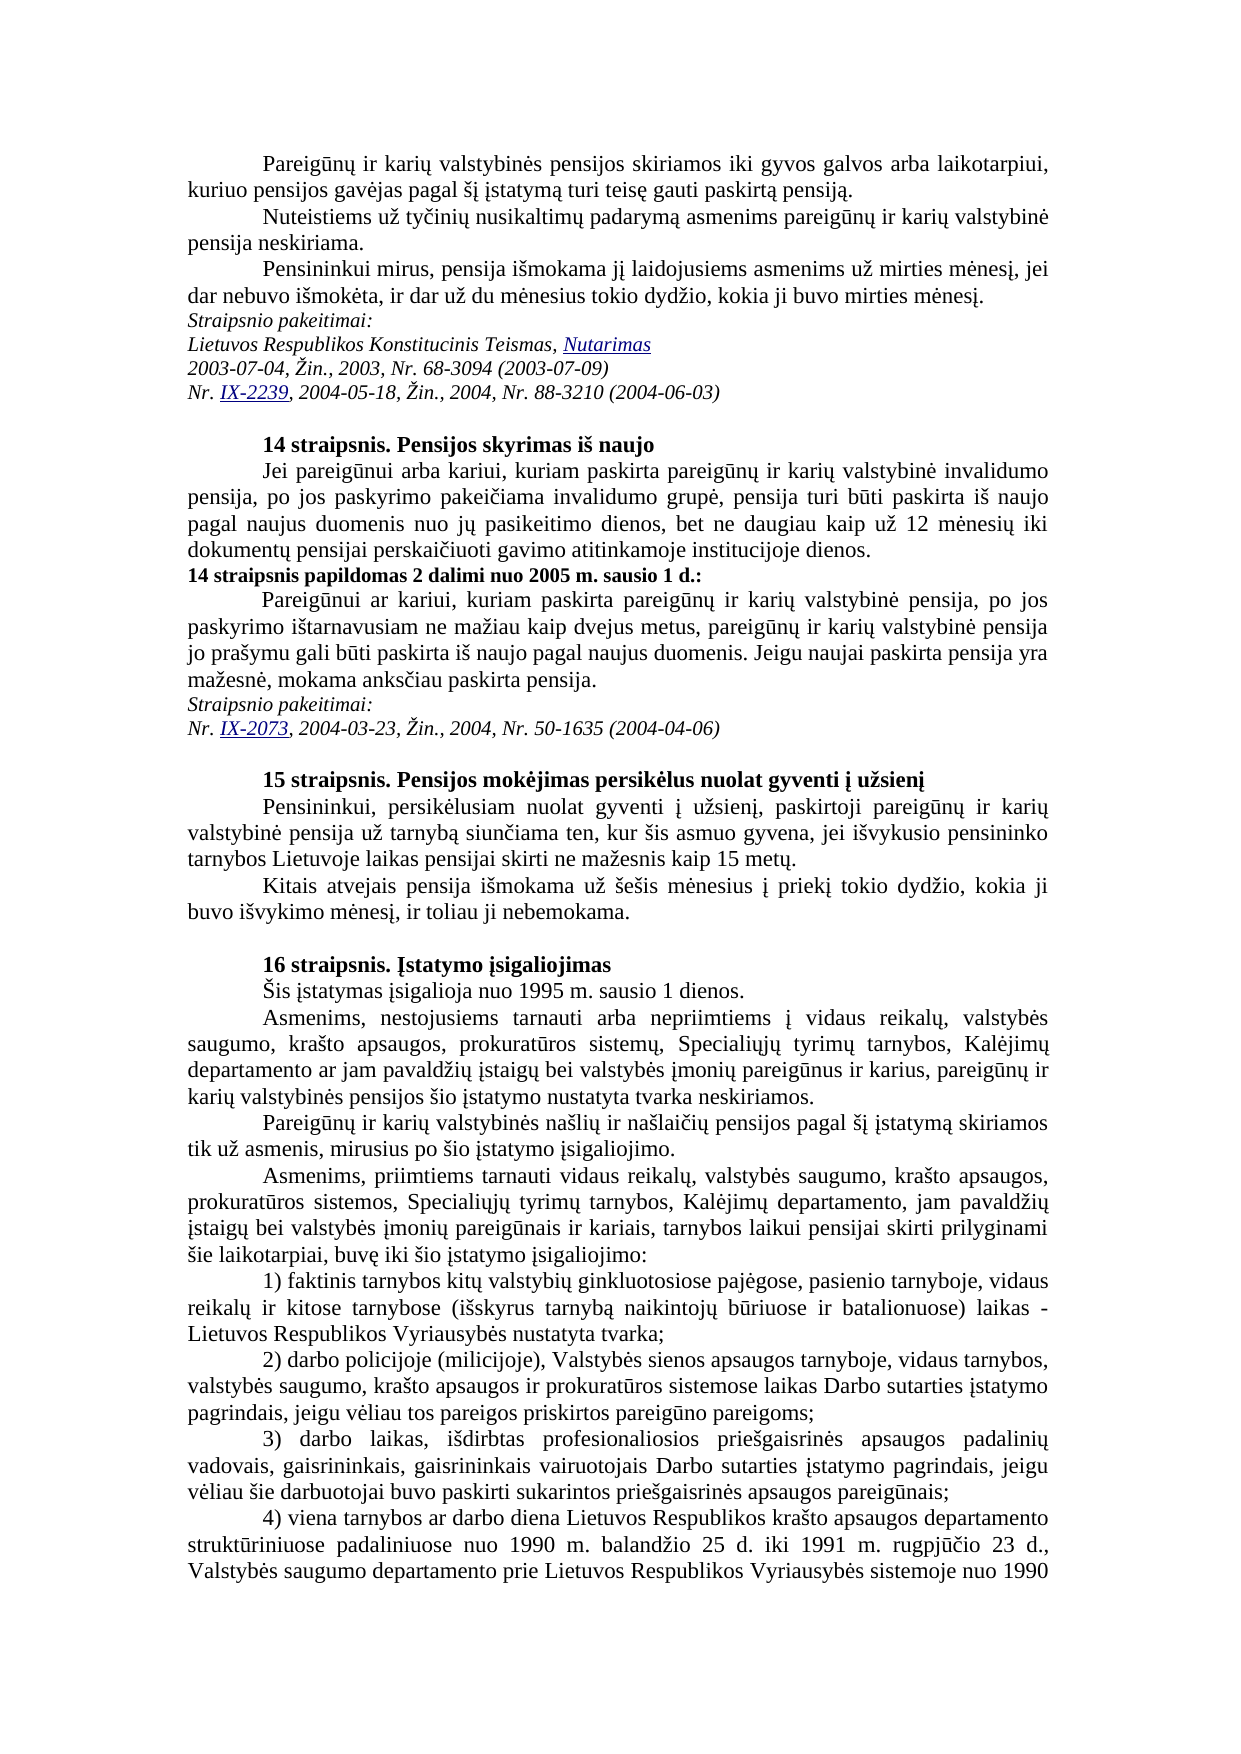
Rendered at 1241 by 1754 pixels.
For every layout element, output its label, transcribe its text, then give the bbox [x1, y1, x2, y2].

text Pensininkui, persikėlusiam nuolat gyventi į užsienį, paskirtoji pareigūnų ir karių valstybinė pensija už tarnybą siunčiama ten, kur šis asmuo gyvena, jei išvykusio pensininko tarnybos Lietuvoje laikas pensijai skirti ne mažesnis kaip 15 metų. [187, 793, 1050, 872]
text Pareigūnų ir karių valstybinės našlių ir našlaičių pensijos pagal šį įstatymą skiriamos tik už asmenis, mirusius po šio įstatymo įsigaliojimo. [187, 1109, 1050, 1162]
text Kitais atvejais pensija išmokama už šešis mėnesius į priekį tokio dydžio, kokia ji buvo išvykimo mėnesį, ir toliau ji nebemokama. [187, 872, 1050, 924]
text 14 straipsnis papildomas 2 dalimi nuo 2005 m. sausio 1 d.: [187, 562, 1050, 587]
text Asmenims, nestojusiems tarnauti arba nepriimtiems į vidaus reikalų, valstybės saugumo, krašto apsaugos, prokuratūros sistemų, Specialiųjų tyrimų tarnybos, Kalėjimų departamento ar jam pavaldžių įstaigų bei valstybės įmonių pareigūnus ir karius, pareigūnų ir karių valstybinės pensijos šio įstatymo nustatyta tvarka neskiriamos. [187, 1004, 1050, 1109]
text Straipsnio pakeitimai: [187, 308, 1050, 332]
text Nr. IX-2073, 2004-03-23, Žin., 2004, Nr. 50-1635 (2004-04-06) [187, 716, 1053, 740]
text Straipsnio pakeitimai: [187, 692, 1050, 716]
text Nuteistiems už tyčinių nusikaltimų padarymą asmenims pareigūnų ir karių valstybinė pensija neskiriama. [187, 203, 1050, 255]
text Asmenims, priimtiems tarnauti vidaus reikalų, valstybės saugumo, krašto apsaugos, prokuratūros sistemos, Specialiųjų tyrimų tarnybos, Kalėjimų departamento, jam pavaldžių įstaigų bei valstybės įmonių pareigūnais ir kariais, tarnybos laikui pensijai skirti prilyginami šie laikotarpiai, buvę iki šio įstatymo įsigaliojimo: [187, 1162, 1050, 1267]
text Pareigūnui ar kariui, kuriam paskirta pareigūnų ir karių valstybinė pensija, po jos paskyrimo ištarnavusiam ne mažiau kaip dvejus metus, pareigūnų ir karių valstybinė pensija jo prašymu gali būti paskirta iš naujo pagal naujus duomenis. Jeigu naujai paskirta pensija yra mažesnė, mokama anksčiau paskirta pensija. [187, 587, 1050, 692]
text 3) darbo laikas, išdirbtas profesionaliosios priešgaisrinės apsaugos padalinių vadovais, gaisrininkais, gaisrininkais vairuotojais Darbo sutarties įstatymo pagrindais, jeigu vėliau šie darbuotojai buvo paskirti sukarintos priešgaisrinės apsaugos pareigūnais; [187, 1425, 1050, 1504]
text Pareigūnų ir karių valstybinės pensijos skiriamos iki gyvos galvos arba laikotarpiui, kuriuo pensijos gavėjas pagal šį įstatymą turi teisę gauti paskirtą pensiją. [187, 150, 1050, 203]
text 16 straipsnis. Įstatymo įsigaliojimas [187, 951, 1050, 977]
text Pensininkui mirus, pensija išmokama jį laidojusiems asmenims už mirties mėnesį, jei dar nebuvo išmokėta, ir dar už du mėnesius tokio dydžio, kokia ji buvo mirties mėnesį. [187, 255, 1050, 308]
text 14 straipsnis. Pensijos skyrimas iš naujo [187, 431, 1050, 457]
text Jei pareigūnui arba kariui, kuriam paskirta pareigūnų ir karių valstybinė invalidumo pensija, po jos paskyrimo pakeičiama invalidumo grupė, pensija turi būti paskirta iš naujo pagal naujus duomenis nuo jų pasikeitimo dienos, bet ne daugiau kaip už 12 mėnesių iki dokumentų pensijai perskaičiuoti gavimo atitinkamoje institucijoje dienos. [187, 457, 1050, 562]
text 2003-07-04, Žin., 2003, Nr. 68-3094 (2003-07-09) [187, 356, 1050, 380]
text Lietuvos Respublikos Konstitucinis Teismas, Nutarimas [187, 332, 1050, 356]
text 2) darbo policijoje (milicijoje), Valstybės sienos apsaugos tarnyboje, vidaus tarnybos, valstybės saugumo, krašto apsaugos ir prokuratūros sistemose laikas Darbo sutarties įstatymo pagrindais, jeigu vėliau tos pareigos priskirtos pareigūno pareigoms; [187, 1346, 1050, 1425]
text 15 straipsnis. Pensijos mokėjimas persikėlus nuolat gyventi į užsienį [187, 766, 1050, 793]
text 1) faktinis tarnybos kitų valstybių ginkluotosiose pajėgose, pasienio tarnyboje, vidaus reikalų ir kitose tarnybose (išskyrus tarnybą naikintojų būriuose ir batalionuose) laikas - Lietuvos Respublikos Vyriausybės nustatyta tvarka; [187, 1267, 1050, 1346]
text 4) viena tarnybos ar darbo diena Lietuvos Respublikos krašto apsaugos departamento struktūriniuose padaliniuose nuo 1990 m. balandžio 25 d. iki 1991 m. rugpjūčio 23 d., Valstybės saugumo departamento prie Lietuvos Respublikos Vyriausybės sistemoje nuo 1990 [187, 1504, 1050, 1583]
text Šis įstatymas įsigalioja nuo 1995 m. sausio 1 dienos. [187, 977, 1050, 1004]
text Nr. IX-2239, 2004-05-18, Žin., 2004, Nr. 88-3210 (2004-06-03) [187, 380, 1053, 404]
